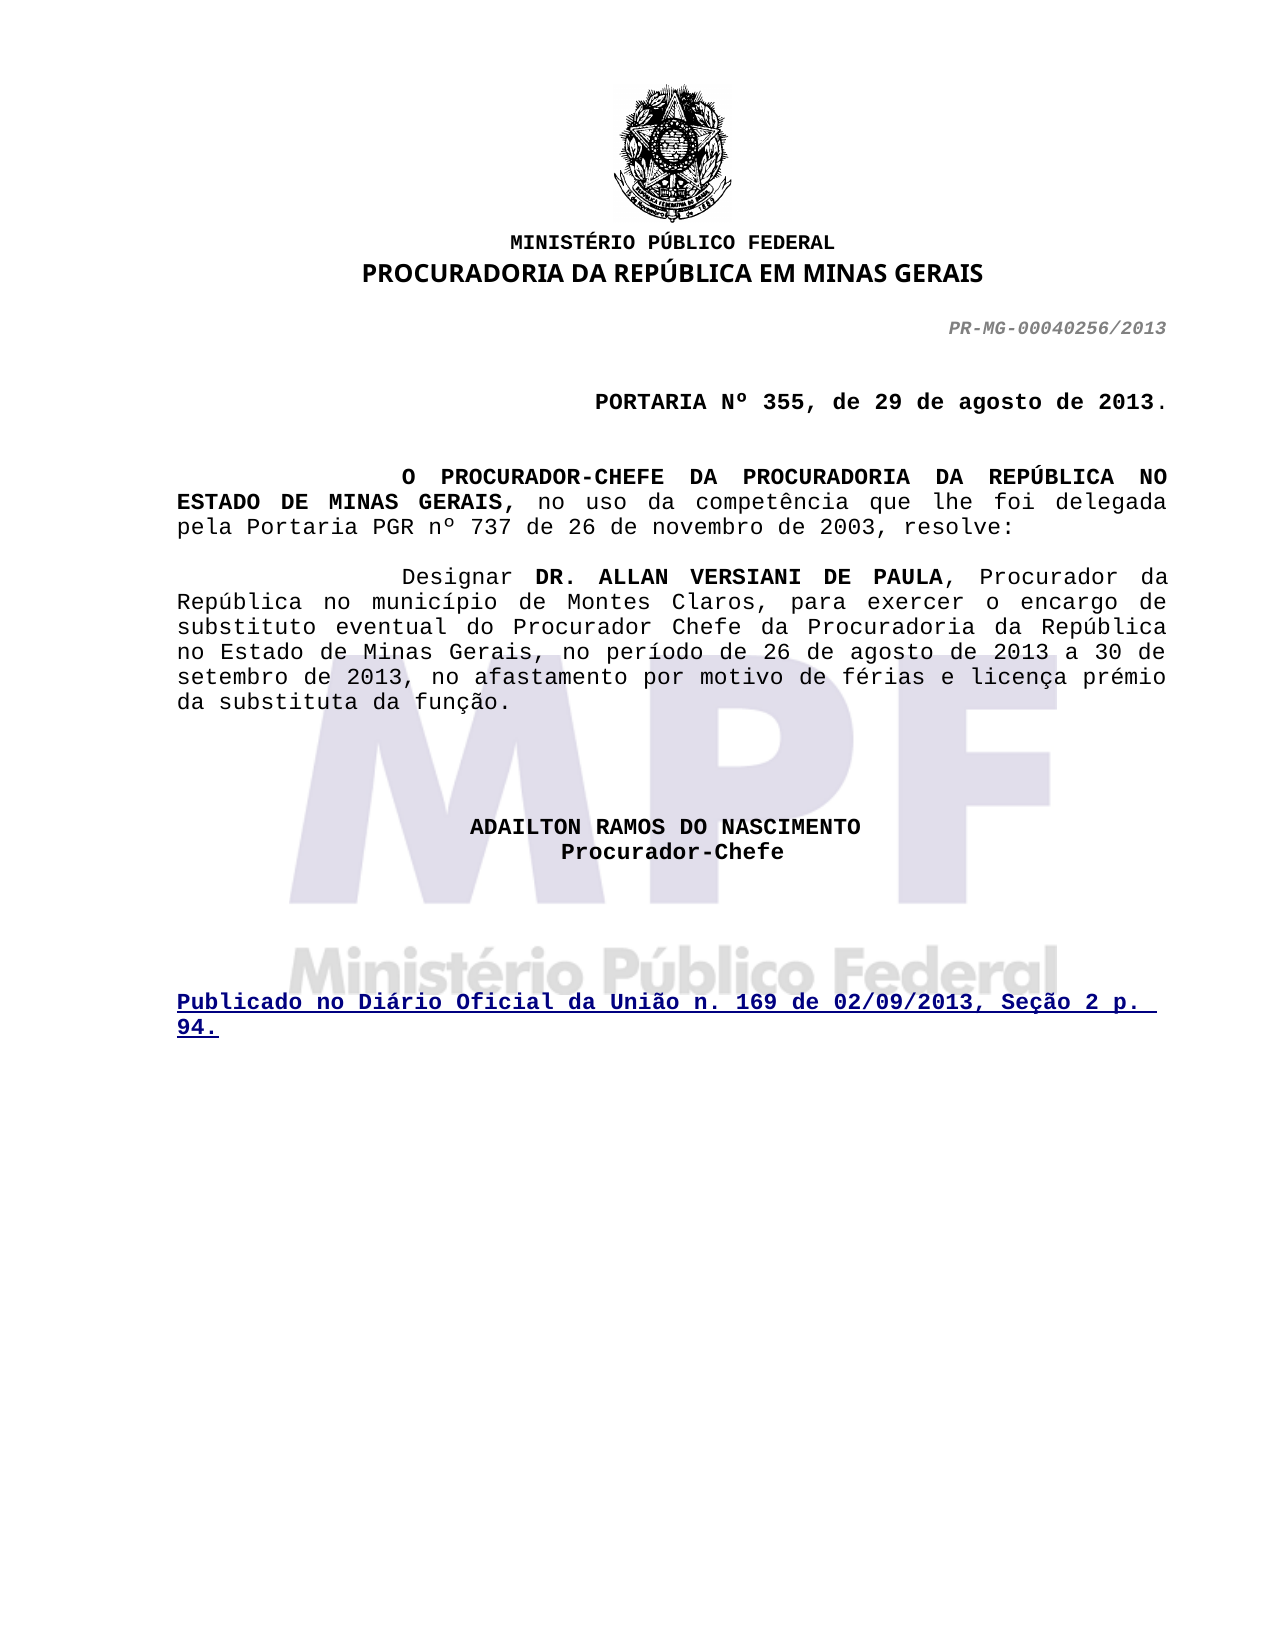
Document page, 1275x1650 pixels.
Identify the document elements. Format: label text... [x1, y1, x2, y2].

picture [289, 714, 1057, 814]
text Designar DR. ALLAN VERSIANI DE PAULA, Procurador da República no município de Montes Claros, para exercer o encargo de substituto eventual do Procurador Chefe da Procuradoria da República no Estado de Minas Gerais, no período de 26 de agosto de 2013 a 30 de setembro de 2013, no afastamento por motivo de férias e licença prémio da substituta da função. [177, 564, 1169, 714]
text Publicado no Diário Oficial da União n. 169 de 02/09/2013, Seção 2 p. 94. [177, 989, 1169, 1039]
text ADAILTON RAMOS DO NASCIMENTO [177, 814, 1169, 839]
text PR-MG-00040256/2013 [552, 314, 1169, 339]
picture [289, 864, 1057, 989]
text O PROCURADOR-CHEFE DA PROCURADORIA DA REPÚBLICA NO ESTADO DE MINAS GERAIS, no uso da competência que lhe foi delegada pela Portaria PGR nº 737 de 26 de novembro de 2003, resolve: [177, 464, 1169, 539]
text PORTARIA Nº 355, de 29 de agosto de 2013. [552, 389, 1169, 414]
text Procurador-Chefe [177, 839, 1169, 864]
picture [613, 84, 732, 223]
